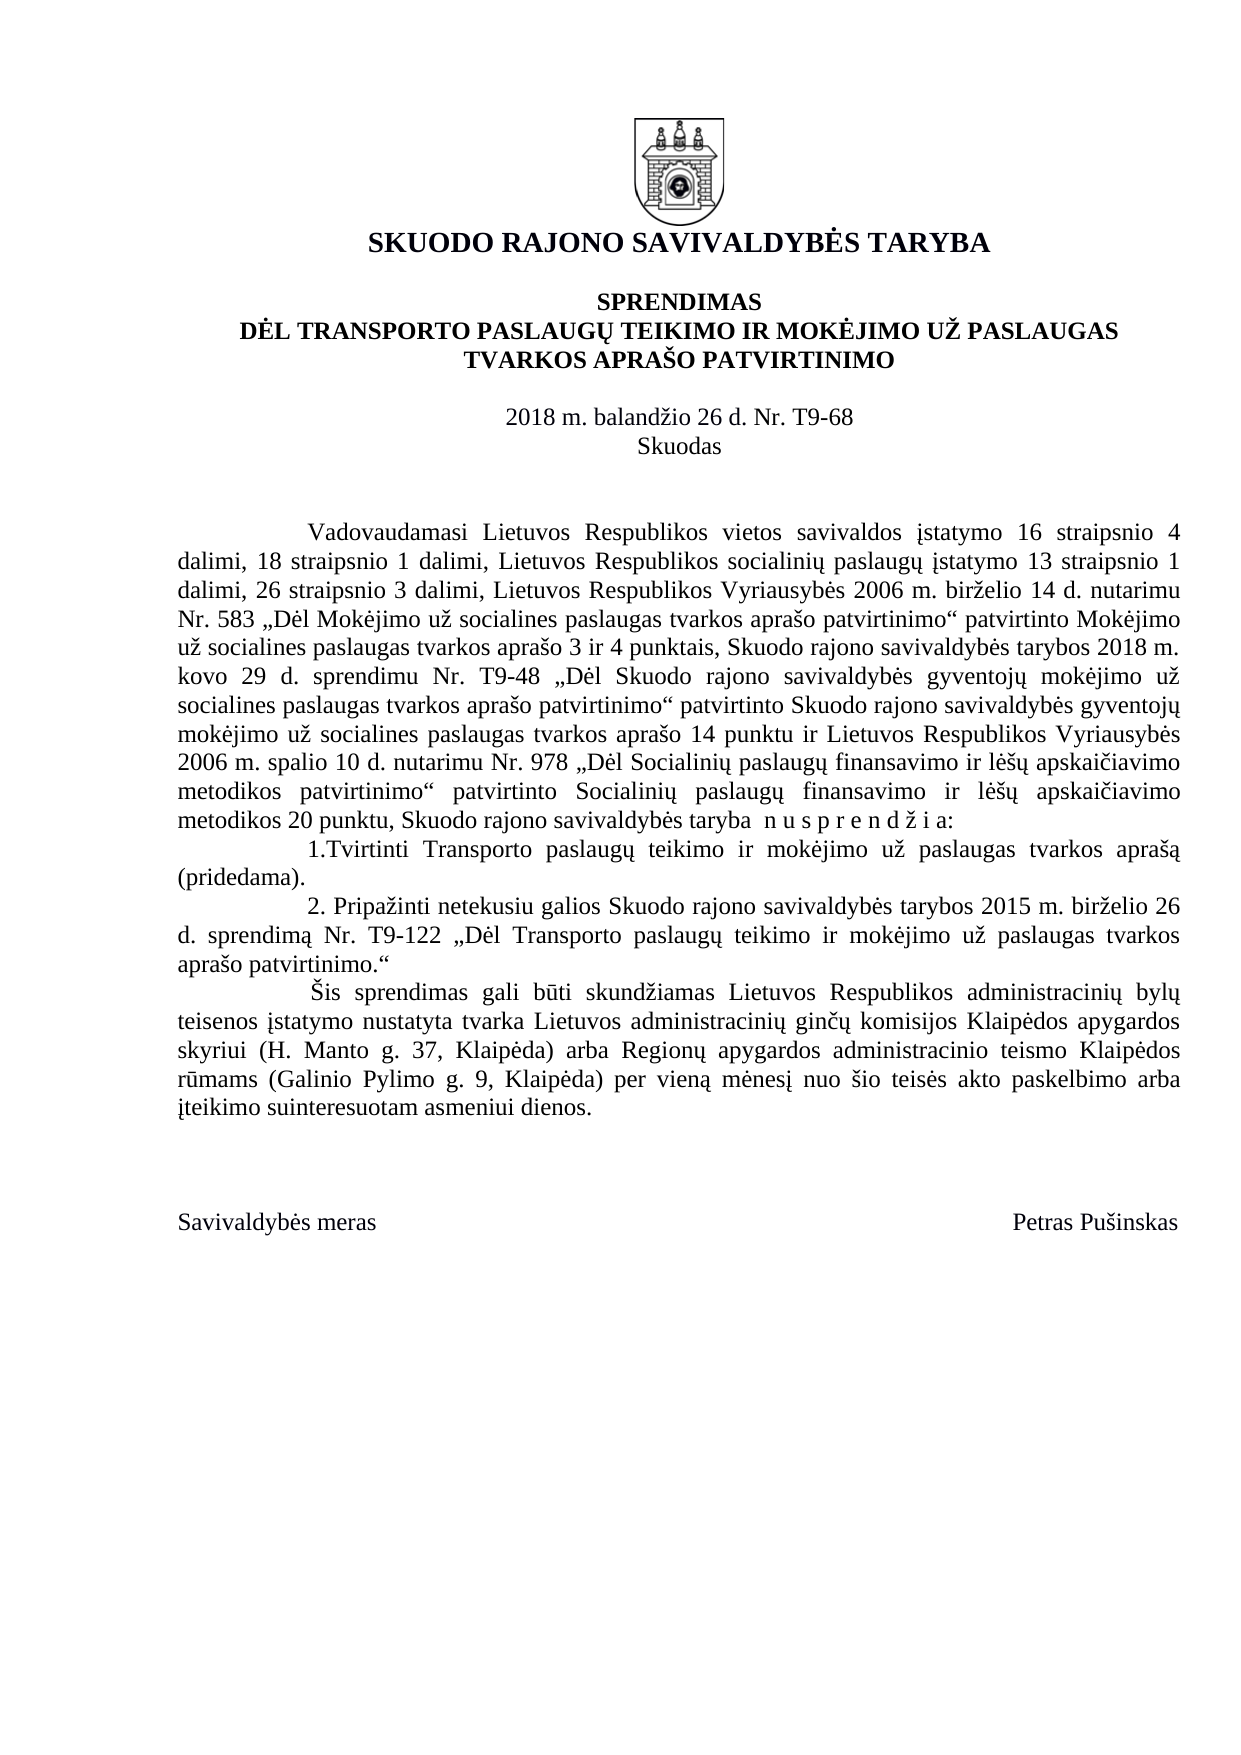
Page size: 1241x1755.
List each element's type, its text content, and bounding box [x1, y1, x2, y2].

text Skuodas [177, 431, 1181, 460]
text SKUODO RAJONO SAVIVALDYBĖS TARYBA [177, 225, 1181, 259]
text SPRENDIMAS [177, 287, 1181, 316]
text Šis sprendimas gali būti skundžiamas Lietuvos Respublikos administracinių bylų teisenos įstatymo nustatyta tvarka Lietuvos administracinių ginčų komisijos Klaipėdos apygardos skyriui (H. Manto g. 37, Klaipėda) arba Regionų apygardos administracinio teismo Klaipėdos rūmams (Galinio Pylimo g. 9, Klaipėda) per vieną mėnesį nuo šio teisės akto paskelbimo arba įteikimo suinteresuotam asmeniui dienos. [177, 977, 1181, 1121]
text TVARKOS APRAŠO PATVIRTINIMO [177, 345, 1181, 374]
text 2018 m. balandžio 26 d. Nr. T9-68 [177, 402, 1181, 431]
text 1.Tvirtinti Transporto paslaugų teikimo ir mokėjimo už paslaugas tvarkos aprašą (pridedama). [177, 834, 1181, 891]
text DĖL TRANSPORTO PASLAUGŲ TEIKIMO IR MOKĖJIMO UŽ PASLAUGAS [177, 316, 1181, 345]
text Vadovaudamasi Lietuvos Respublikos vietos savivaldos įstatymo 16 straipsnio 4 dalimi, 18 straipsnio 1 dalimi, Lietuvos Respublikos socialinių paslaugų įstatymo 13 straipsnio 1 dalimi, 26 straipsnio 3 dalimi, Lietuvos Respublikos Vyriausybės 2006 m. birželio 14 d. nutarimu Nr. 583 „Dėl Mokėjimo už socialines paslaugas tvarkos aprašo patvirtinimo“ patvirtinto Mokėjimo už socialines paslaugas tvarkos aprašo 3 ir 4 punktais, Skuodo rajono savivaldybės tarybos 2018 m. kovo 29 d. sprendimu Nr. T9-48 „Dėl Skuodo rajono savivaldybės gyventojų mokėjimo už socialines paslaugas tvarkos aprašo patvirtinimo“ patvirtinto Skuodo rajono savivaldybės gyventojų mokėjimo už socialines paslaugas tvarkos aprašo 14 punktu ir Lietuvos Respublikos Vyriausybės 2006 m. spalio 10 d. nutarimu Nr. 978 „Dėl Socialinių paslaugų finansavimo ir lėšų apskaičiavimo metodikos patvirtinimo“ patvirtinto Socialinių paslaugų finansavimo ir lėšų apskaičiavimo metodikos 20 punktu, Skuodo rajono savivaldybės taryba n u s p r e n d ž i a: [177, 517, 1181, 834]
text 2. Pripažinti netekusiu galios Skuodo rajono savivaldybės tarybos 2015 m. birželio 26 d. sprendimą Nr. T9-122 „Dėl Transporto paslaugų teikimo ir mokėjimo už paslaugas tvarkos aprašo patvirtinimo.“ [177, 891, 1181, 977]
text Savivaldybės meras Petras Pušinskas [177, 1207, 1181, 1236]
